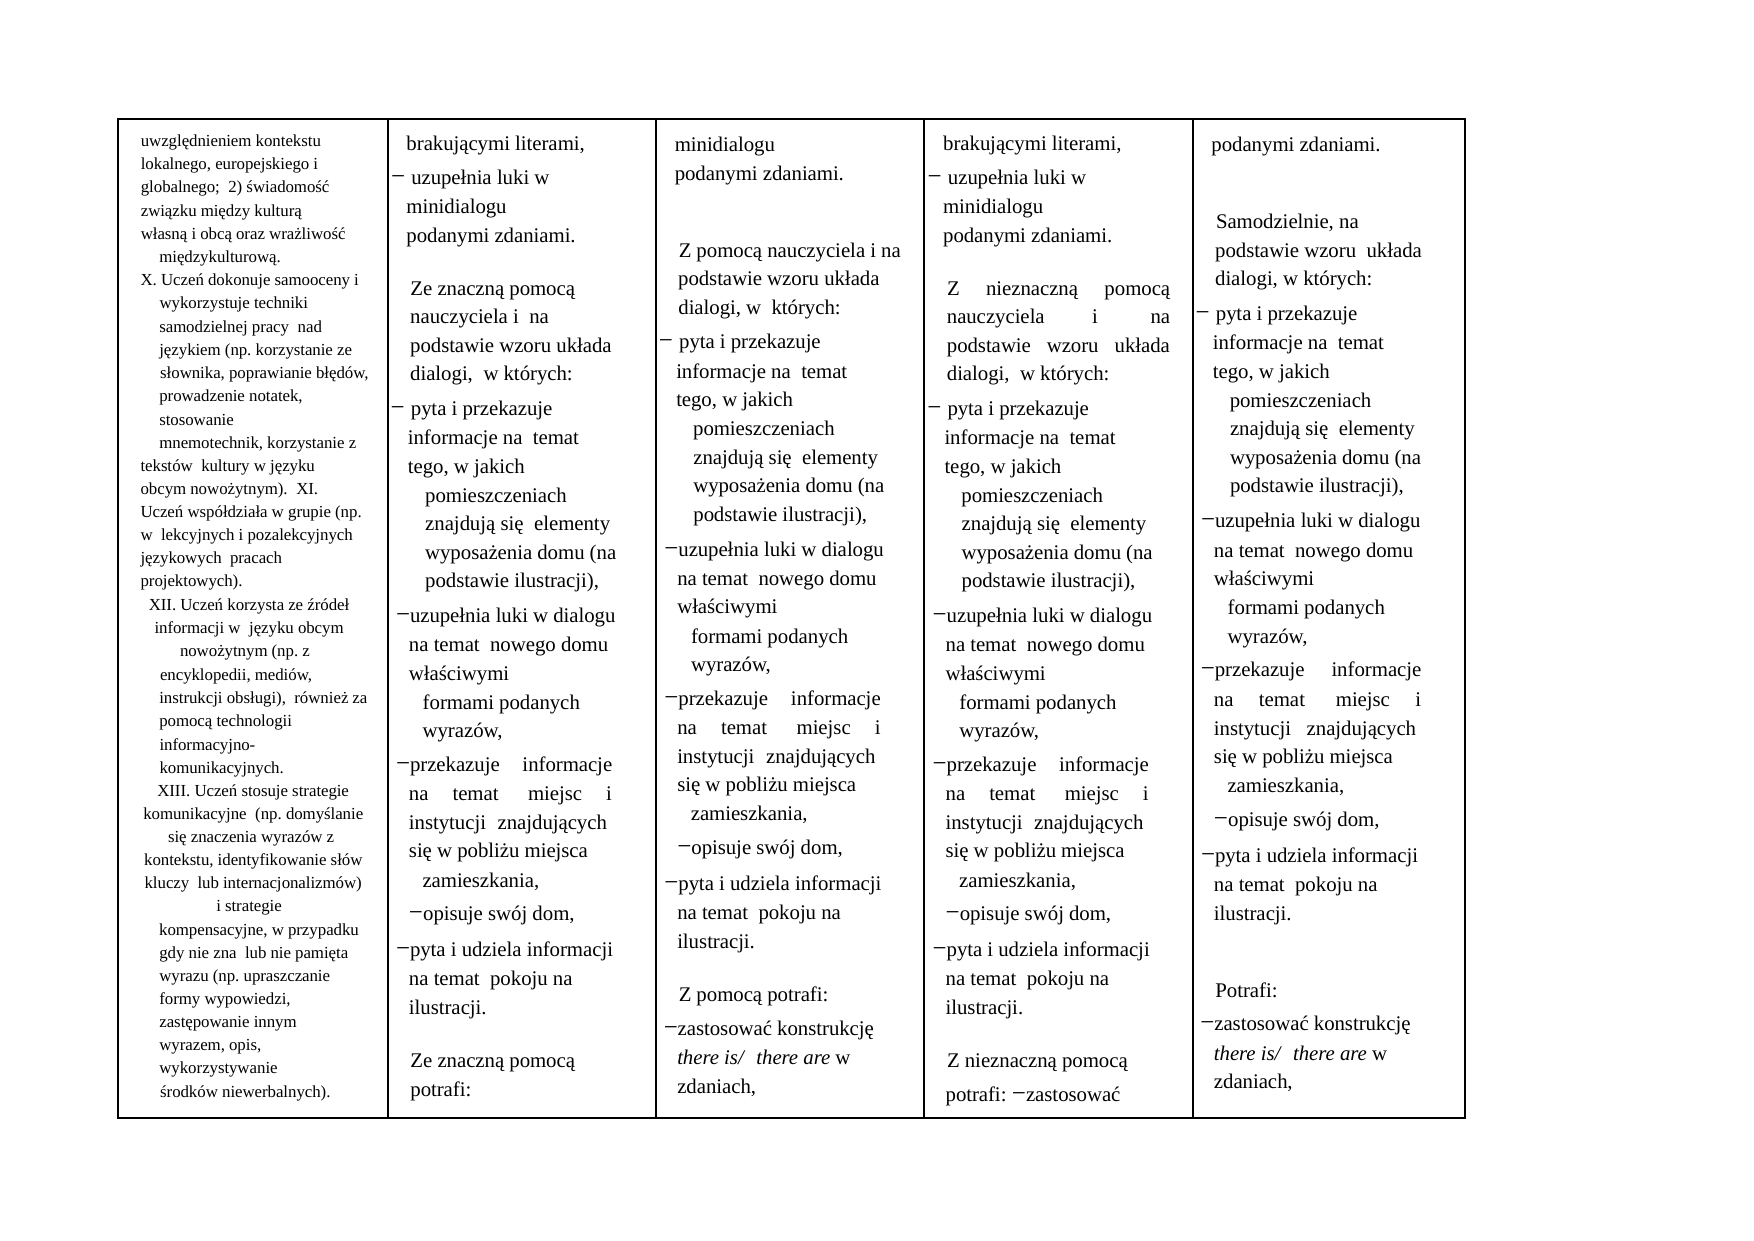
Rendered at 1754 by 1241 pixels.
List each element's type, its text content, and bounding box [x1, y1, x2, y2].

table_cell minidialogu podanymi zdaniami. Z pomocą nauczyciela i na podstawie wzoru układa dialogi, w których: − pyta i przekazuje informacje na temat tego, w jakich pomieszczeniach znajdują się elementy wyposażenia domu (na podstawie ilustracji), −uzupełnia luki w dialogu na temat nowego domu właściwymi formami podanych wyrazów, −przekazuje informacje na temat miejsc i instytucji znajdujących się w pobliżu miejsca zamieszkania, −opisuje swój dom, −pyta i udziela informacji na temat pokoju na ilustracji. Z pomocą potrafi: −zastosować konstrukcję there is/ there are w zdaniach, [657, 120, 923, 1117]
table_cell brakującymi literami, − uzupełnia luki w minidialogu podanymi zdaniami. Z nieznaczną pomocą nauczyciela i na podstawie wzoru układa dialogi, w których: − pyta i przekazuje informacje na temat tego, w jakich pomieszczeniach znajdują się elementy wyposażenia domu (na podstawie ilustracji), −uzupełnia luki w dialogu na temat nowego domu właściwymi formami podanych wyrazów, −przekazuje informacje na temat miejsc i instytucji znajdujących się w pobliżu miejsca zamieszkania, −opisuje swój dom, −pyta i udziela informacji na temat pokoju na ilustracji. Z nieznaczną pomocą potrafi: −zastosować [925, 120, 1192, 1117]
table_cell podanymi zdaniami. Samodzielnie, na podstawie wzoru układa dialogi, w których: − pyta i przekazuje informacje na temat tego, w jakich pomieszczeniach znajdują się elementy wyposażenia domu (na podstawie ilustracji), −uzupełnia luki w dialogu na temat nowego domu właściwymi formami podanych wyrazów, −przekazuje informacje na temat miejsc i instytucji znajdujących się w pobliżu miejsca zamieszkania, −opisuje swój dom, −pyta i udziela informacji na temat pokoju na ilustracji. Potrafi: −zastosować konstrukcję there is/ there are w zdaniach, [1194, 120, 1464, 1117]
table_cell uwzględnieniem kontekstu lokalnego, europejskiego i globalnego; 2) świadomość związku między kulturą własną i obcą oraz wrażliwość międzykulturową. X. Uczeń dokonuje samooceny i wykorzystuje techniki samodzielnej pracy nad językiem (np. korzystanie ze słownika, poprawianie błędów, prowadzenie notatek, stosowanie mnemotechnik, korzystanie z tekstów kultury w języku obcym nowożytnym). XI. Uczeń współdziała w grupie (np. w lekcyjnych i pozalekcyjnych językowych pracach projektowych). XII. Uczeń korzysta ze źródeł informacji w języku obcym nowożytnym (np. z encyklopedii, mediów, instrukcji obsługi), również za pomocą technologii informacyjno-komunikacyjnych. XIII. Uczeń stosuje strategie komunikacyjne (np. domyślanie się znaczenia wyrazów z kontekstu, identyfikowanie słów kluczy lub internacjonalizmów) i strategie kompensacyjne, w przypadku gdy nie zna lub nie pamięta wyrazu (np. upraszczanie formy wypowiedzi, zastępowanie innym wyrazem, opis, wykorzystywanie środków niewerbalnych). [119, 120, 387, 1117]
table_cell brakującymi literami, − uzupełnia luki w minidialogu podanymi zdaniami. Ze znaczną pomocą nauczyciela i na podstawie wzoru układa dialogi, w których: − pyta i przekazuje informacje na temat tego, w jakich pomieszczeniach znajdują się elementy wyposażenia domu (na podstawie ilustracji), −uzupełnia luki w dialogu na temat nowego domu właściwymi formami podanych wyrazów, −przekazuje informacje na temat miejsc i instytucji znajdujących się w pobliżu miejsca zamieszkania, −opisuje swój dom, −pyta i udziela informacji na temat pokoju na ilustracji. Ze znaczną pomocą potrafi: [389, 120, 655, 1117]
